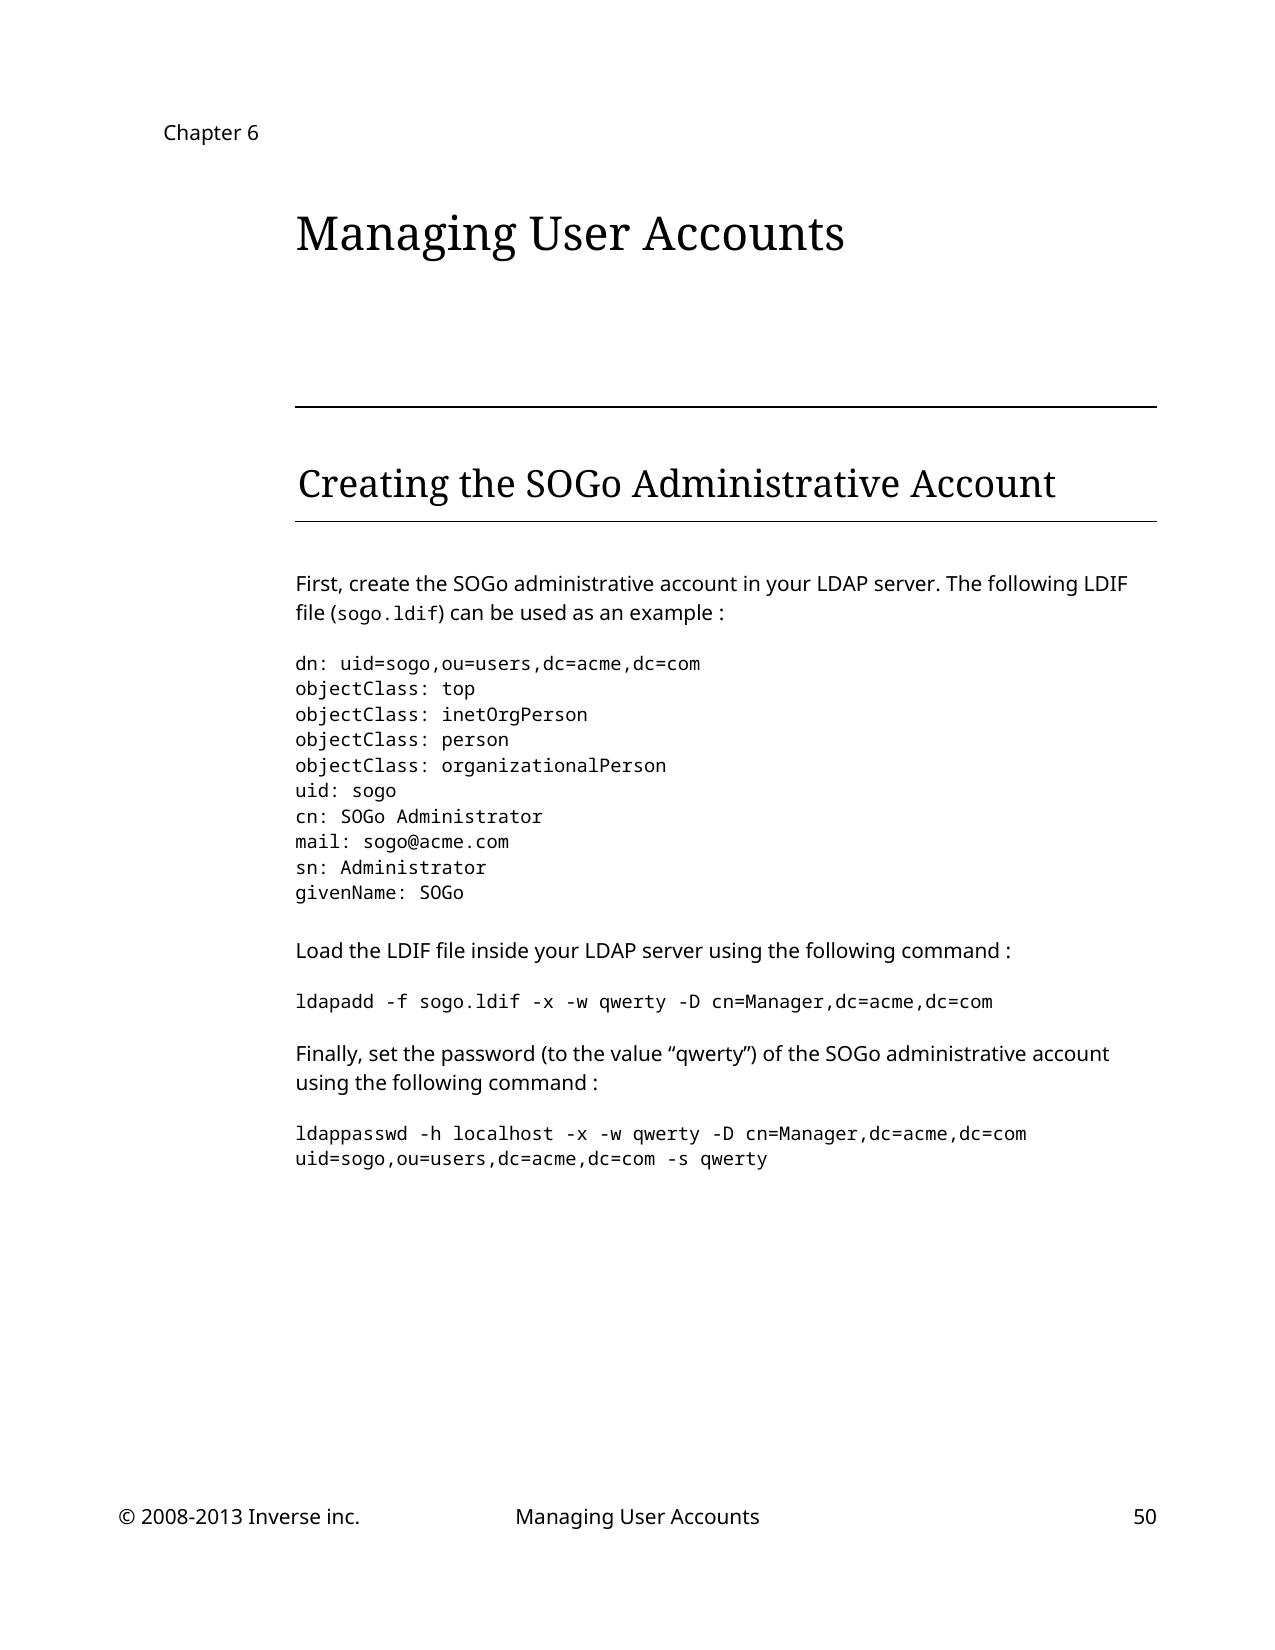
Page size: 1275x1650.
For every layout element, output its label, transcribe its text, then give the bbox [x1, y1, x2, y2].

text First, create the SOGo administrative account in your LDAP server. The following LDIF file (sogo.ldif) can be used as an example : [295, 569, 1157, 626]
text mail: sogo@acme.com [295, 829, 1157, 854]
text objectClass: top [295, 676, 1157, 701]
subtitle Creating the SOGo Administrative Account [295, 458, 1157, 521]
text objectClass: organizationalPerson [295, 752, 1157, 778]
text objectClass: inetOrgPerson [295, 701, 1157, 727]
text uid: sogo [295, 778, 1157, 803]
text givenName: SOGo [295, 880, 1157, 905]
subtitle Managing User Accounts [295, 201, 1157, 406]
text Load the LDIF file inside your LDAP server using the following command : [295, 936, 1157, 965]
text ldappasswd -h localhost -x -w qwerty -D cn=Manager,dc=acme,dc=com uid=sogo,ou=users,dc=acme,dc=com -s qwerty [295, 1120, 1157, 1171]
text Finally, set the password (to the value “qwerty”) of the SOGo administrative account using the following command : [295, 1039, 1157, 1096]
text cn: SOGo Administrator [295, 803, 1157, 829]
text objectClass: person [295, 727, 1157, 752]
text dn: uid=sogo,ou=users,dc=acme,dc=com [295, 650, 1157, 676]
text sn: Administrator [295, 854, 1157, 880]
text ldapadd -f sogo.ldif -x -w qwerty -D cn=Manager,dc=acme,dc=com [295, 988, 1157, 1014]
